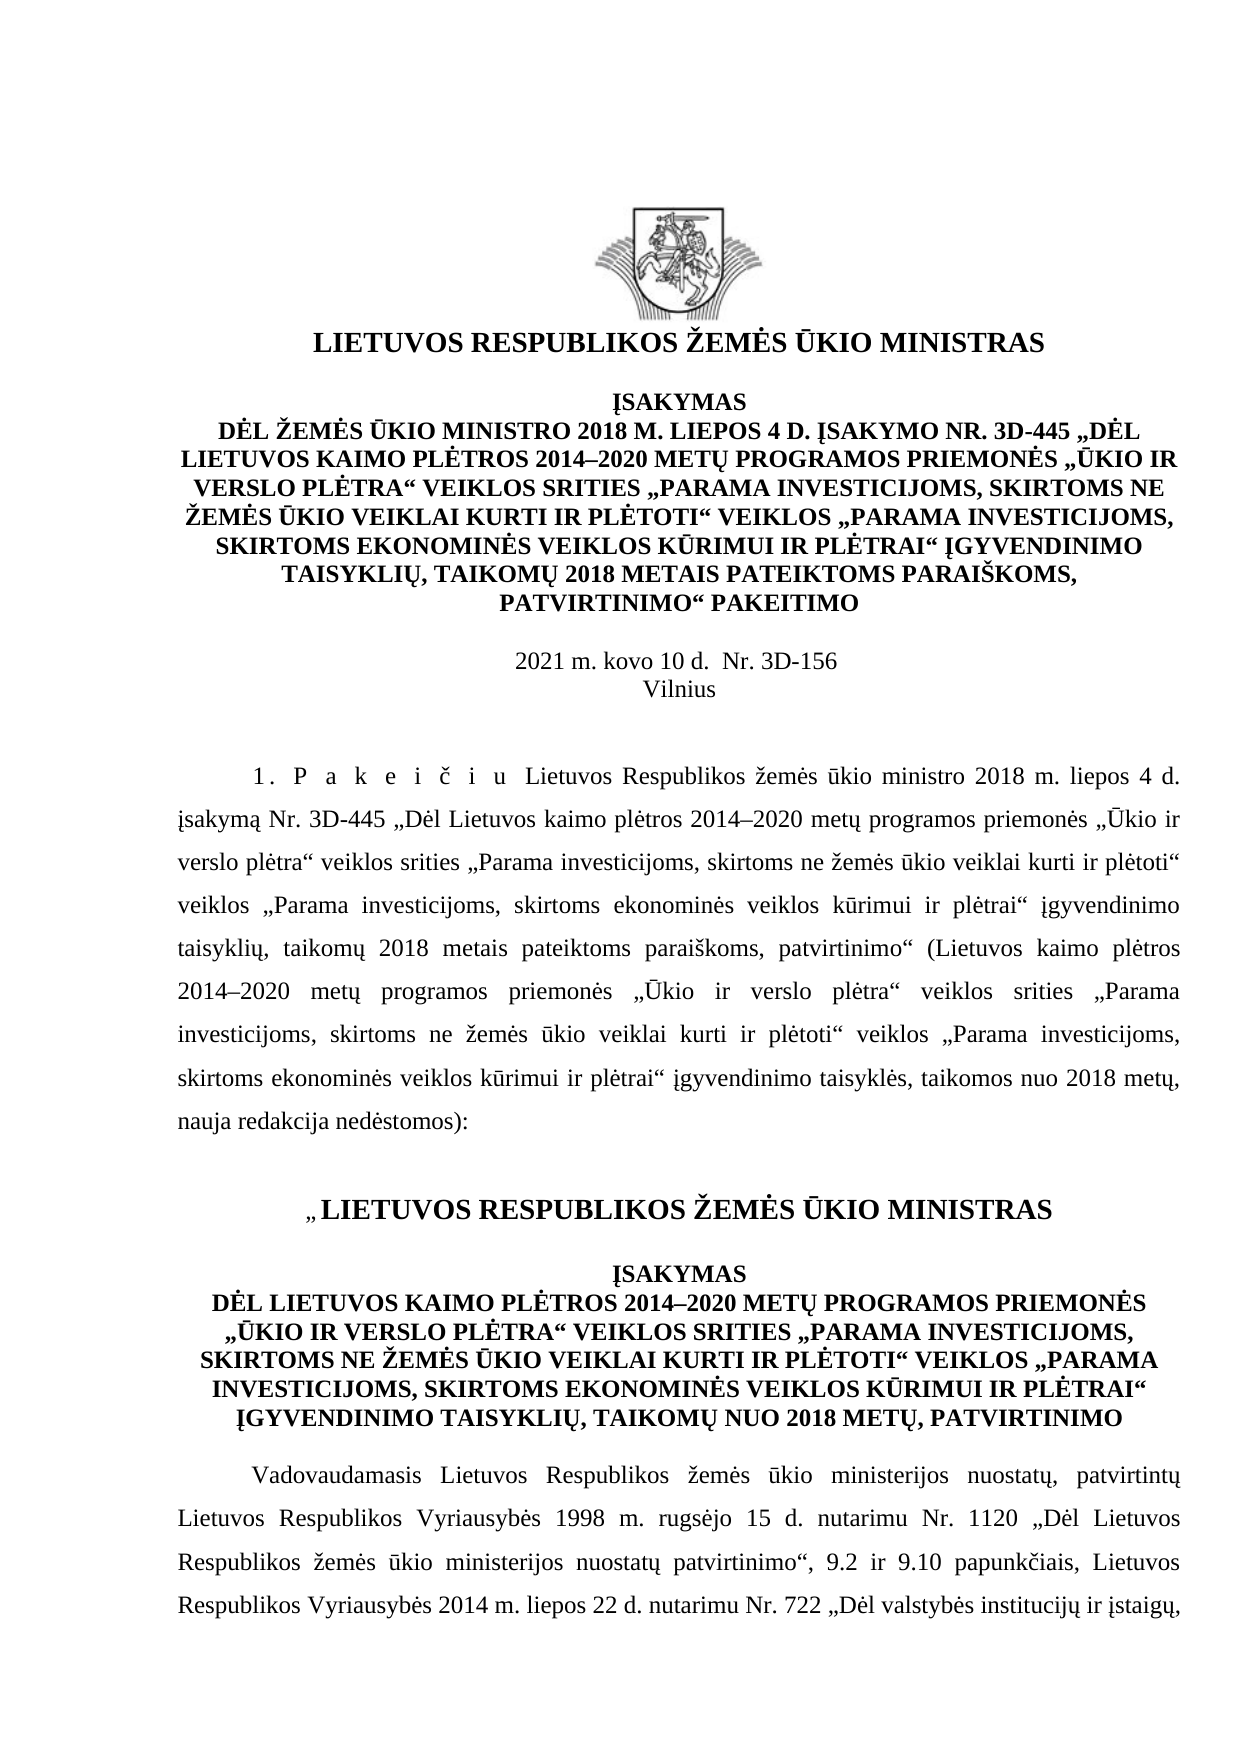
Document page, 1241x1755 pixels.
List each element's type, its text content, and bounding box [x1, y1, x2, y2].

text LIETUVOS RESPUBLIKOS ŽEMĖS ŪKIO MINISTRAS [177, 325, 1181, 358]
text Vadovaudamasis Lietuvos Respublikos žemės ūkio ministerijos nuostatų, patvirtintų Lietuvos Respublikos Vyriausybės 1998 m. rugsėjo 15 d. nutarimu Nr. 1120 „Dėl Lietuvos Respublikos žemės ūkio ministerijos nuostatų patvirtinimo“, 9.2 ir 9.10 papunkčiais, Lietuvos Respublikos Vyriausybės 2014 m. liepos 22 d. nutarimu Nr. 722 „Dėl valstybės institucijų ir įstaigų, [177, 1460, 1181, 1618]
text Vilnius [177, 674, 1181, 703]
text 2021 m. kovo 10 d. Nr. 3D-156 [177, 646, 1181, 674]
text DĖL LIETUVOS KAIMO PLĖTROS 2014–2020 METŲ PROGRAMOS PRIEMONĖS „ŪKIO IR VERSLO PLĖTRA“ VEIKLOS SRITIES „PARAMA INVESTICIJOMS, SKIRTOMS NE ŽEMĖS ŪKIO VEIKLAI KURTI IR PLĖTOTI“ VEIKLOS „PARAMA INVESTICIJOMS, SKIRTOMS EKONOMINĖS VEIKLOS KŪRIMUI IR PLĖTRAI“ ĮGYVENDINIMO TAISYKLIŲ, TAIKOMŲ NUO 2018 METŲ, PATVIRTINIMO [177, 1288, 1181, 1432]
text „LIETUVOS RESPUBLIKOS ŽEMĖS ŪKIO MINISTRAS [177, 1192, 1181, 1226]
text DĖL ŽEMĖS ŪKIO MINISTRO 2018 M. LIEPOS 4 D. ĮSAKYMO NR. 3D-445 „DĖL LIETUVOS KAIMO PLĖTROS 2014–2020 METŲ PROGRAMOS PRIEMONĖS „ŪKIO IR VERSLO PLĖTRA“ VEIKLOS SRITIES „PARAMA INVESTICIJOMS, SKIRTOMS NE ŽEMĖS ŪKIO VEIKLAI KURTI IR PLĖTOTI“ VEIKLOS „PARAMA INVESTICIJOMS, SKIRTOMS EKONOMINĖS VEIKLOS KŪRIMUI IR PLĖTRAI“ ĮGYVENDINIMO TAISYKLIŲ, TAIKOMŲ 2018 METAIS PATEIKTOMS PARAIŠKOMS, PATVIRTINIMO“ PAKEITIMO [177, 416, 1181, 617]
text ĮSAKYMAS [177, 1259, 1181, 1288]
text ĮSAKYMAS [177, 387, 1181, 416]
text 1. P a k e i č i u Lietuvos Respublikos žemės ūkio ministro 2018 m. liepos 4 d. įsakymą Nr. 3D-445 „Dėl Lietuvos kaimo plėtros 2014–2020 metų programos priemonės „Ūkio ir verslo plėtra“ veiklos srities „Parama investicijoms, skirtoms ne žemės ūkio veiklai kurti ir plėtoti“ veiklos „Parama investicijoms, skirtoms ekonominės veiklos kūrimui ir plėtrai“ įgyvendinimo taisyklių, taikomų 2018 metais pateiktoms paraiškoms, patvirtinimo“ (Lietuvos kaimo plėtros 2014–2020 metų programos priemonės „Ūkio ir verslo plėtra“ veiklos srities „Parama investicijoms, skirtoms ne žemės ūkio veiklai kurti ir plėtoti“ veiklos „Parama investicijoms, skirtoms ekonominės veiklos kūrimui ir plėtrai“ įgyvendinimo taisyklės, taikomos nuo 2018 metų, nauja redakcija nedėstomos): [177, 761, 1181, 1134]
